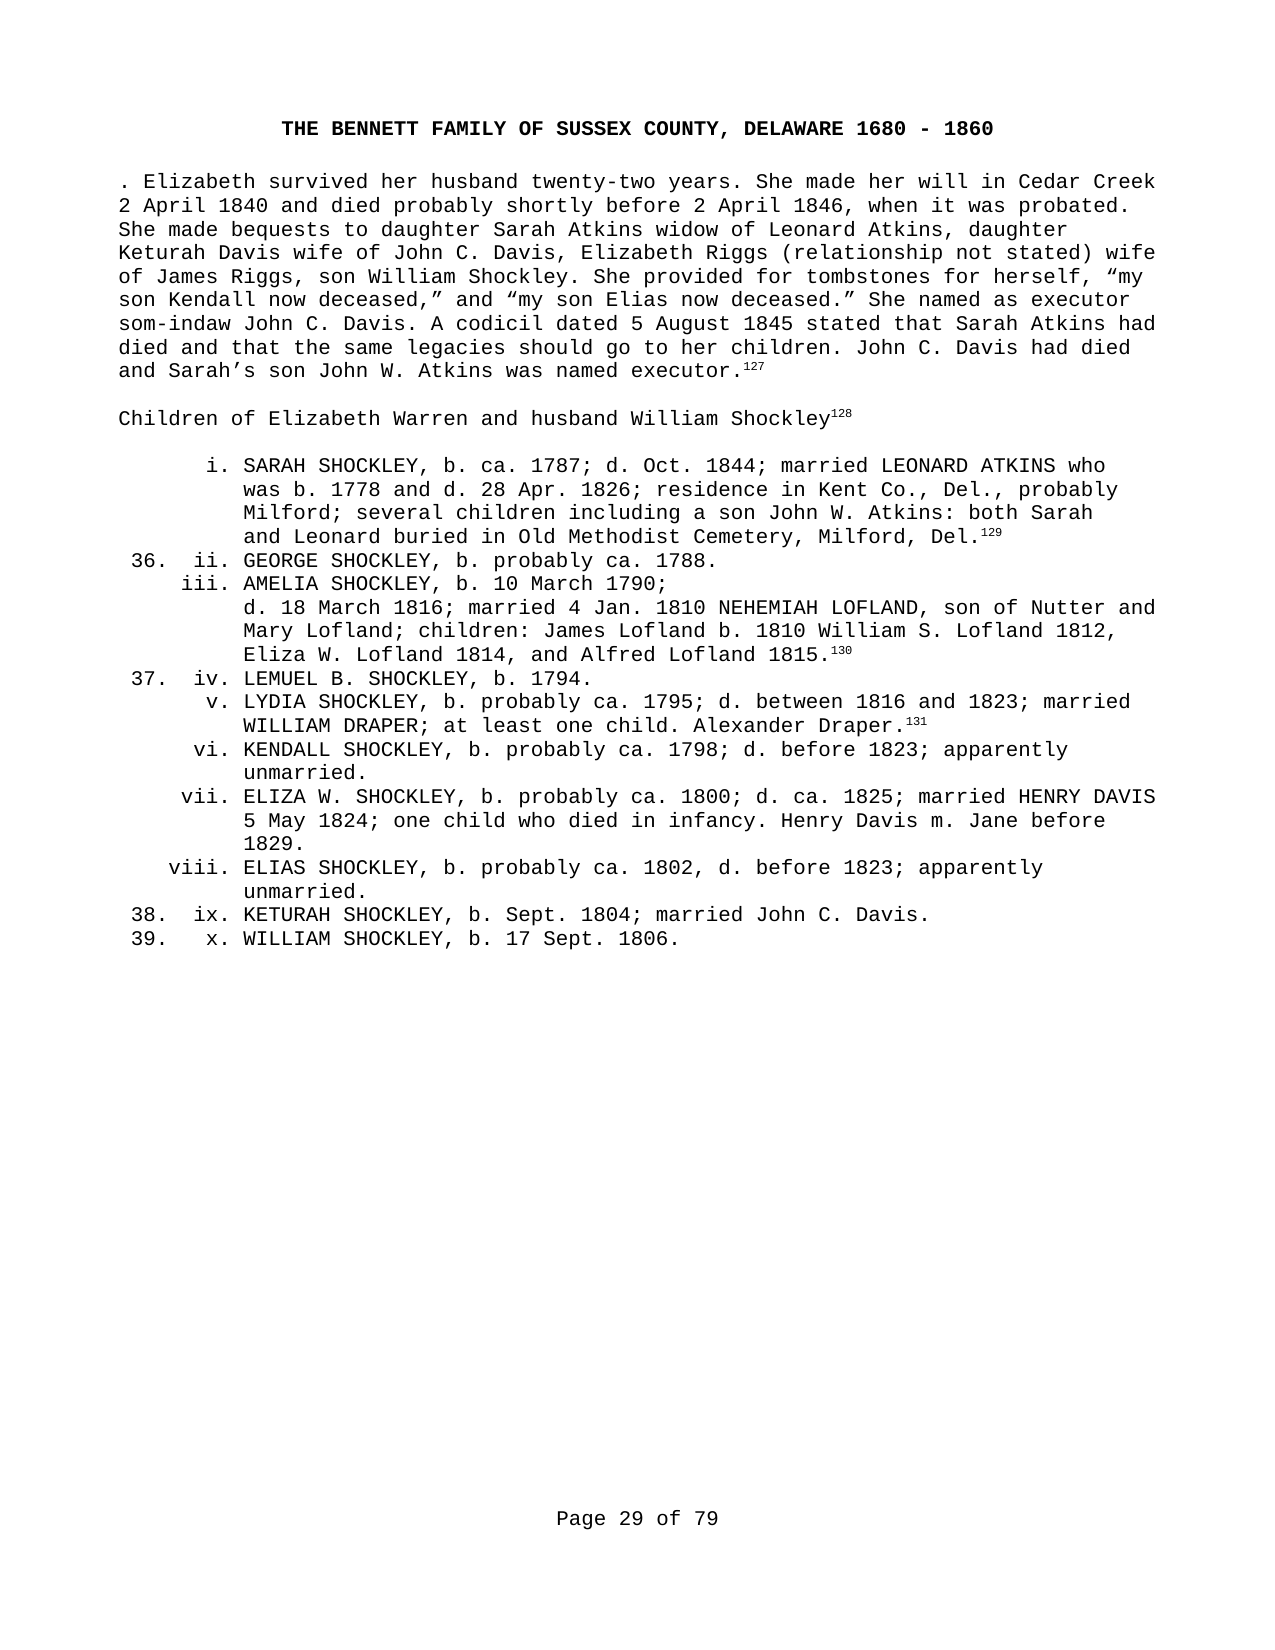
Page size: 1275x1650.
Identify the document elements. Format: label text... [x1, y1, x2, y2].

text 37. iv. LEMUEL B. SHOCKLEY, b. 1794. [118, 668, 1157, 691]
text 5 May 1824; one child who died in infancy. Henry Davis m. Jane before [118, 810, 1157, 833]
text Milford; several children including a son John W. Atkins: both Sarah [118, 502, 1157, 526]
text vii. ELIZA W. SHOCKLEY, b. probably ca. 1800; d. ca. 1825; married HENRY DAVIS [118, 786, 1157, 810]
text Children of Elizabeth Warren and husband William Shockley128 [118, 408, 1157, 431]
text iii. AMELIA SHOCKLEY, b. 10 March 1790; [118, 573, 1157, 597]
text Eliza W. Lofland 1814, and Alfred Lofland 1815.130 [118, 644, 1157, 668]
text WILLIAM DRAPER; at least one child. Alexander Draper.131 [118, 715, 1157, 739]
text 1829. [118, 833, 1157, 857]
text vi. KENDALL SHOCKLEY, b. probably ca. 1798; d. before 1823; apparently [118, 739, 1157, 762]
text i. SARAH SHOCKLEY, b. ca. 1787; d. Oct. 1844; married LEONARD ATKINS who [118, 455, 1157, 479]
text v. LYDIA SHOCKLEY, b. probably ca. 1795; d. between 1816 and 1823; married [118, 691, 1157, 715]
text Mary Lofland; children: James Lofland b. 1810 William S. Lofland 1812, [118, 621, 1157, 644]
text was b. 1778 and d. 28 Apr. 1826; residence in Kent Co., Del., probably [118, 479, 1157, 502]
text d. 18 March 1816; married 4 Jan. 1810 NEHEMIAH LOFLAND, son of Nutter and [118, 597, 1157, 621]
text . Elizabeth survived her husband twenty-two years. She made her will in Cedar Creek 2 April 1840 and died probably shortly before 2 April 1846, when it was probated. She made bequests to daughter Sarah Atkins widow of Leonard Atkins, daughter Keturah Davis wife of John C. Davis, Elizabeth Riggs (relationship not stated) wife of James Riggs, son William Shockley. She provided for tombstones for herself, “my son Kendall now deceased,” and “my son Elias now deceased.” She named as executor som-indaw John C. Davis. A codicil dated 5 August 1845 stated that Sarah Atkins had died and that the same legacies should go to her children. John C. Davis had died and Sarah’s son John W. Atkins was named executor.127 [118, 171, 1157, 384]
text 36. ii. GEORGE SHOCKLEY, b. probably ca. 1788. [118, 549, 1157, 573]
text unmarried. [118, 881, 1157, 904]
text unmarried. [118, 762, 1157, 786]
text 38. ix. KETURAH SHOCKLEY, b. Sept. 1804; married John C. Davis. [118, 904, 1157, 928]
text viii. ELIAS SHOCKLEY, b. probably ca. 1802, d. before 1823; apparently [118, 857, 1157, 881]
text 39. x. WILLIAM SHOCKLEY, b. 17 Sept. 1806. [118, 928, 1157, 952]
text and Leonard buried in Old Methodist Cemetery, Milford, Del.129 [118, 526, 1157, 549]
